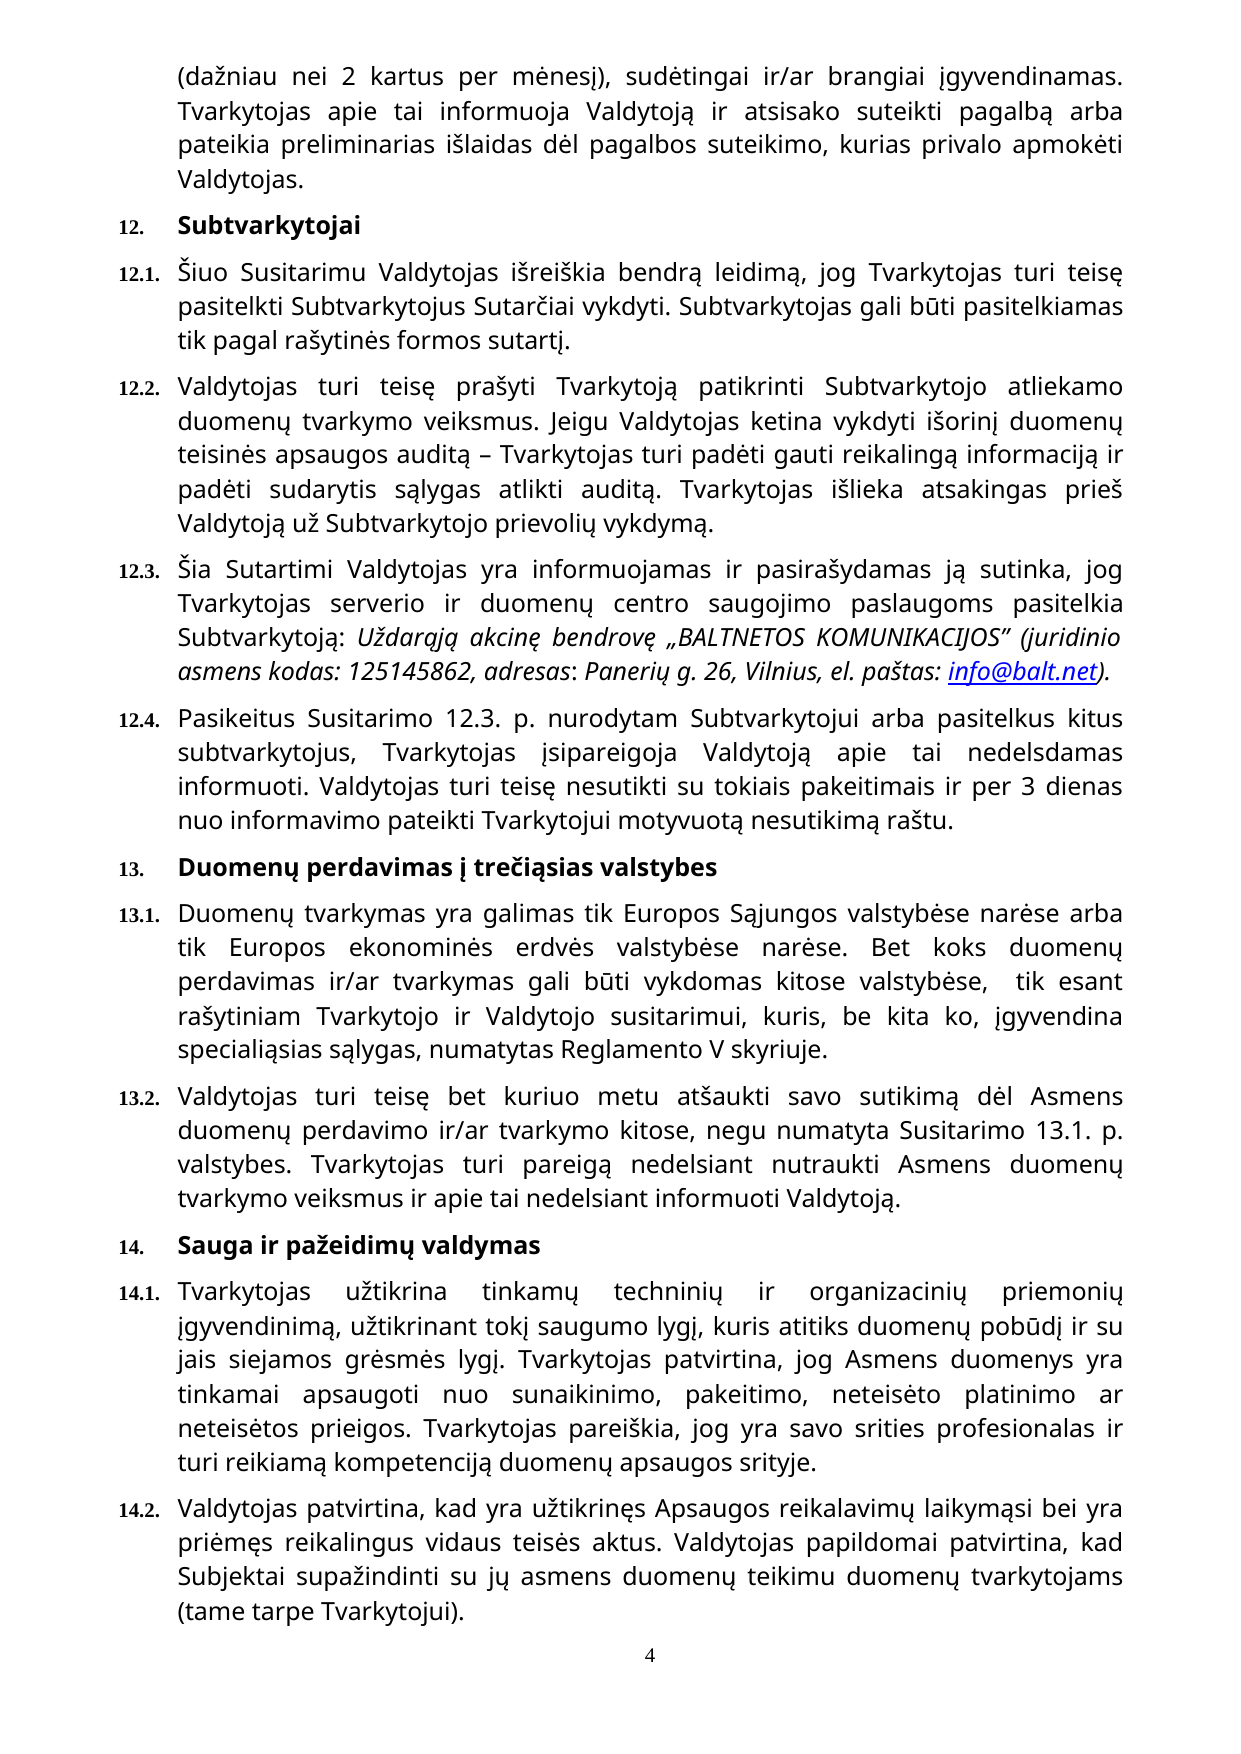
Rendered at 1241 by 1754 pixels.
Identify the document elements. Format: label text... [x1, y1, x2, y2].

list Subtvarkytojai [118, 208, 1124, 242]
list Pasikeitus Susitarimo 12.3. p. nurodytam Subtvarkytojui arba pasitelkus kitus subtvarkytojus, Tvarkytojas įsipareigoja Valdytoją apie tai nedelsdamas informuoti. Valdytojas turi teisę nesutikti su tokiais pakeitimais ir per 3 dienas nuo informavimo pateikti Tvarkytojui motyvuotą nesutikimą raštu. [118, 701, 1124, 837]
list Šiuo Susitarimu Valdytojas išreiškia bendrą leidimą, jog Tvarkytojas turi teisę pasitelkti Subtvarkytojus Sutarčiai vykdyti. Subtvarkytojas gali būti pasitelkiamas tik pagal rašytinės formos sutartį. [118, 254, 1124, 357]
list Valdytojas turi teisę bet kuriuo metu atšaukti savo sutikimą dėl Asmens duomenų perdavimo ir/ar tvarkymo kitose, negu numatyta Susitarimo 13.1. p. valstybes. Tvarkytojas turi pareigą nedelsiant nutraukti Asmens duomenų tvarkymo veiksmus ir apie tai nedelsiant informuoti Valdytoją. [118, 1079, 1124, 1215]
list Tvarkytojas užtikrina tinkamų techninių ir organizacinių priemonių įgyvendinimą, užtikrinant tokį saugumo lygį, kuris atitiks duomenų pobūdį ir su jais siejamos grėsmės lygį. Tvarkytojas patvirtina, jog Asmens duomenys yra tinkamai apsaugoti nuo sunaikinimo, pakeitimo, neteisėto platinimo ar neteisėtos prieigos. Tvarkytojas pareiškia, jog yra savo srities profesionalas ir turi reikiamą kompetenciją duomenų apsaugos srityje. [118, 1274, 1124, 1478]
list Duomenų perdavimas į trečiąsias valstybes [118, 849, 1124, 883]
list Šia Sutartimi Valdytojas yra informuojamas ir pasirašydamas ją sutinka, jog Tvarkytojas serverio ir duomenų centro saugojimo paslaugoms pasitelkia Subtvarkytoją: Uždarąją akcinę bendrovę „BALTNETOS KOMUNIKACIJOS” (juridinio asmens kodas: 125145862, adresas: Panerių g. 26, Vilnius, el. paštas: info@balt.net). [118, 552, 1124, 688]
list (dažniau nei 2 kartus per mėnesį), sudėtingai ir/ar brangiai įgyvendinamas. Tvarkytojas apie tai informuoja Valdytoją ir atsisako suteikti pagalbą arba pateikia preliminarias išlaidas dėl pagalbos suteikimo, kurias privalo apmokėti Valdytojas. [118, 59, 1124, 195]
list Sauga ir pažeidimų valdymas [118, 1227, 1124, 1262]
list Duomenų tvarkymas yra galimas tik Europos Sąjungos valstybėse narėse arba tik Europos ekonominės erdvės valstybėse narėse. Bet koks duomenų perdavimas ir/ar tvarkymas gali būti vykdomas kitose valstybėse, tik esant rašytiniam Tvarkytojo ir Valdytojo susitarimui, kuris, be kita ko, įgyvendina specialiąsias sąlygas, numatytas Reglamento V skyriuje. [118, 896, 1124, 1066]
list Valdytojas patvirtina, kad yra užtikrinęs Apsaugos reikalavimų laikymąsi bei yra priėmęs reikalingus vidaus teisės aktus. Valdytojas papildomai patvirtina, kad Subjektai supažindinti su jų asmens duomenų teikimu duomenų tvarkytojams (tame tarpe Tvarkytojui). [118, 1491, 1124, 1627]
list Valdytojas turi teisę prašyti Tvarkytoją patikrinti Subtvarkytojo atliekamo duomenų tvarkymo veiksmus. Jeigu Valdytojas ketina vykdyti išorinį duomenų teisinės apsaugos auditą – Tvarkytojas turi padėti gauti reikalingą informaciją ir padėti sudarytis sąlygas atlikti auditą. Tvarkytojas išlieka atsakingas prieš Valdytoją už Subtvarkytojo prievolių vykdymą. [118, 369, 1124, 539]
